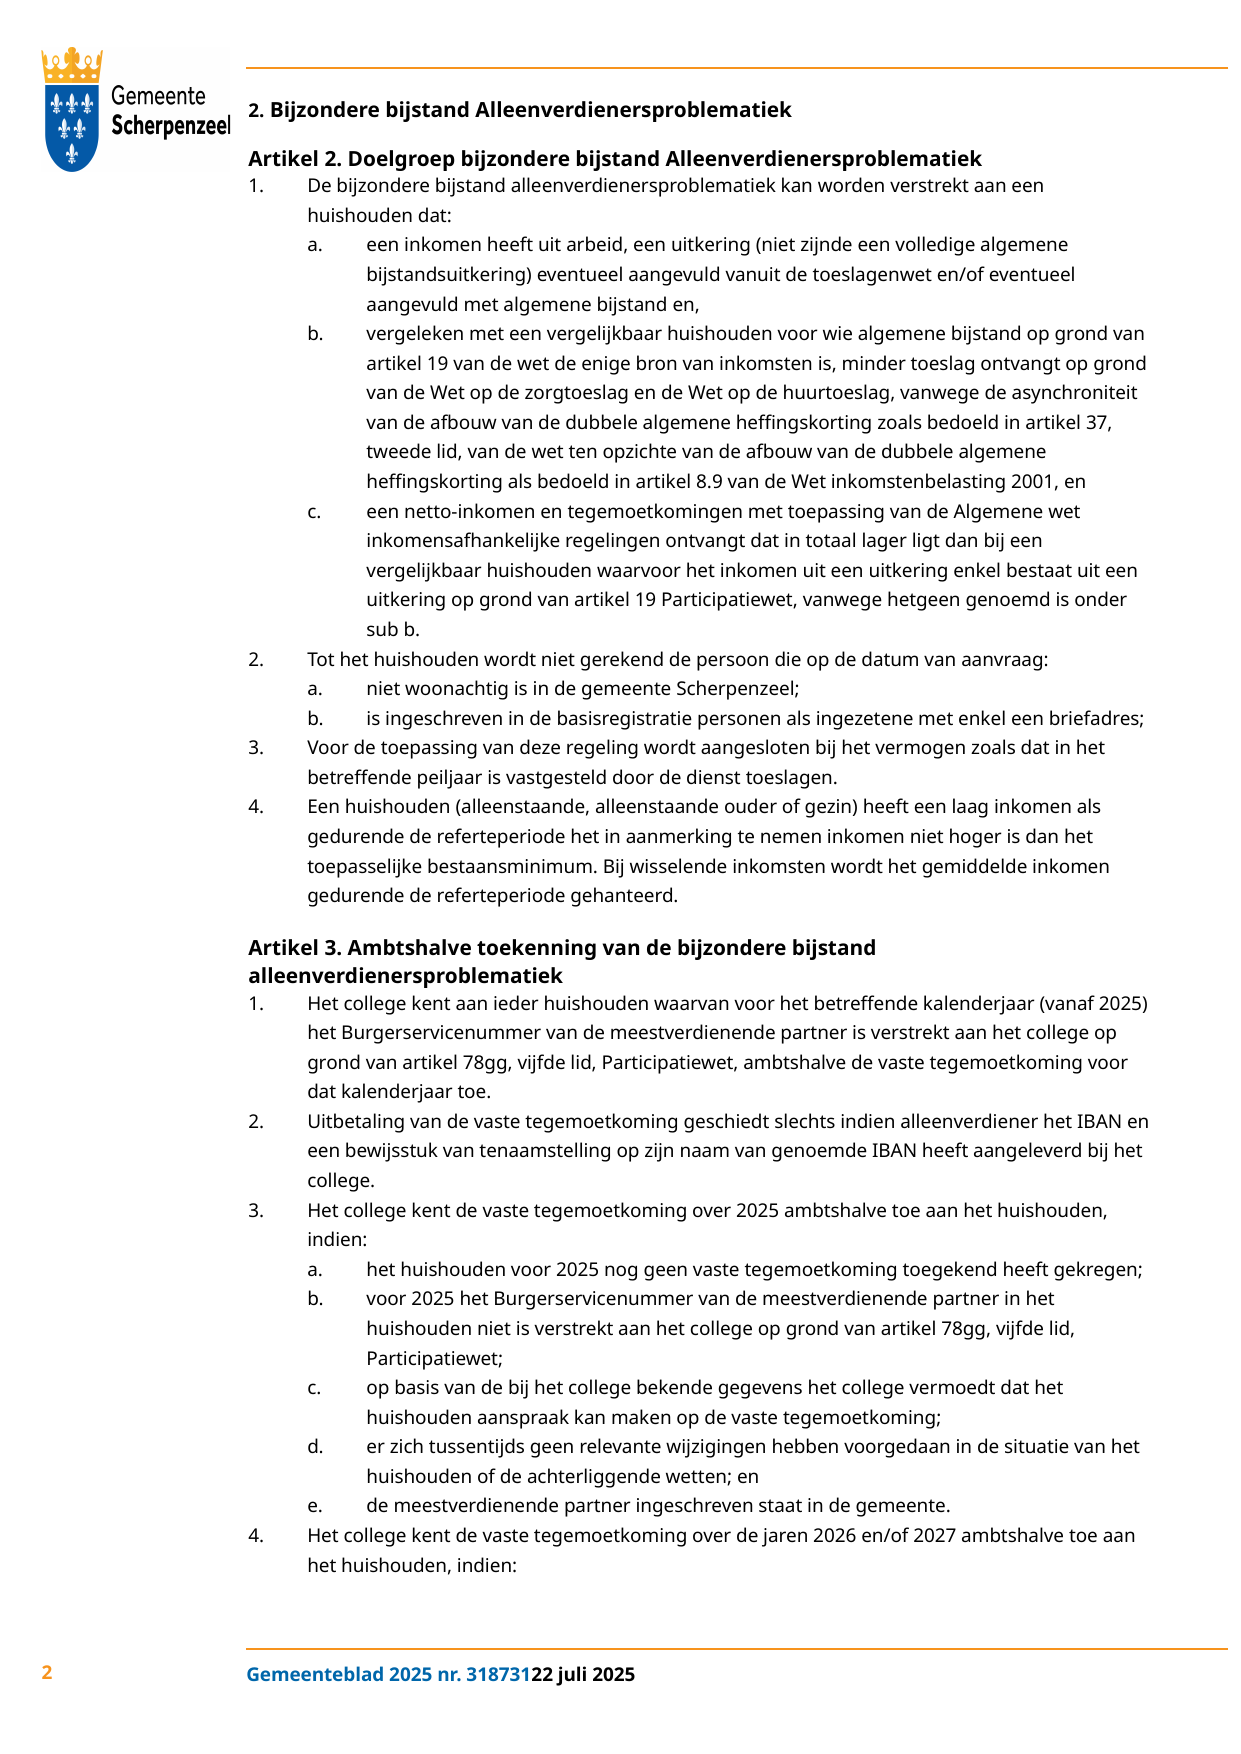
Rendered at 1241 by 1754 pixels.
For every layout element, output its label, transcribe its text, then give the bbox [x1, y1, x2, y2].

list De bijzondere bijstand alleenverdienersproblematiek kan worden verstrekt aan een huishouden dat: [248, 172, 1152, 228]
list vergeleken met een vergelijkbaar huishouden voor wie algemene bijstand op grond van artikel 19 van de wet de enige bron van inkomsten is, minder toeslag ontvangt op grond van de Wet op de zorgtoeslag en de Wet op de huurtoeslag, vanwege de asynchroniteit van de afbouw van de dubbele algemene heffingskorting zoals bedoeld in artikel 37, tweede lid, van de wet ten opzichte van de afbouw van de dubbele algemene heffingskorting als bedoeld in artikel 8.9 van de Wet inkomstenbelasting 2001, en [307, 320, 1152, 494]
text Artikel 3. Ambtshalve toekenning van de bijzondere bijstand alleenverdienersproblematiek [248, 933, 1152, 990]
list Uitbetaling van de vaste tegemoetkoming geschiedt slechts indien alleenverdiener het IBAN en een bewijsstuk van tenaamstelling op zijn naam van genoemde IBAN heeft aangeleverd bij het college. [248, 1108, 1152, 1193]
picture [41, 47, 231, 172]
list Tot het huishouden wordt niet gerekend de persoon die op de datum van aanvraag: [248, 646, 1152, 672]
list Het college kent de vaste tegemoetkoming over 2025 ambtshalve toe aan het huishouden, indien: [248, 1197, 1152, 1252]
list er zich tussentijds geen relevante wijzigingen hebben voorgedaan in de situatie van het huishouden of de achterliggende wetten; en [307, 1433, 1152, 1489]
list Het college kent de vaste tegemoetkoming over de jaren 2026 en/of 2027 ambtshalve toe aan het huishouden, indien: [248, 1522, 1152, 1578]
text Artikel 2. Doelgroep bijzondere bijstand Alleenverdienersproblematiek [248, 144, 1152, 172]
text 2. Bijzondere bijstand Alleenverdienersproblematiek [248, 95, 1152, 123]
list voor 2025 het Burgerservicenummer van de meestverdienende partner in het huishouden niet is verstrekt aan het college op grond van artikel 78gg, vijfde lid, Participatiewet; [307, 1286, 1152, 1371]
list een netto-inkomen en tegemoetkomingen met toepassing van de Algemene wet inkomensafhankelijke regelingen ontvangt dat in totaal lager ligt dan bij een vergelijkbaar huishouden waarvoor het inkomen uit een uitkering enkel bestaat uit een uitkering op grond van artikel 19 Participatiewet, vanwege hetgeen genoemd is onder sub b. [307, 498, 1152, 642]
list de meestverdienende partner ingeschreven staat in de gemeente. [307, 1493, 1152, 1518]
list is ingeschreven in de basisregistratie personen als ingezetene met enkel een briefadres; [307, 705, 1152, 731]
list een inkomen heeft uit arbeid, een uitkering (niet zijnde een volledige algemene bijstandsuitkering) eventueel aangevuld vanuit de toeslagenwet en/of eventueel aangevuld met algemene bijstand en, [307, 232, 1152, 317]
list Het college kent aan ieder huishouden waarvan voor het betreffende kalenderjaar (vanaf 2025) het Burgerservicenummer van de meestverdienende partner is verstrekt aan het college op grond van artikel 78gg, vijfde lid, Participatiewet, ambtshalve de vaste tegemoetkoming voor dat kalenderjaar toe. [248, 990, 1152, 1104]
list Een huishouden (alleenstaande, alleenstaande ouder of gezin) heeft een laag inkomen als gedurende de referteperiode het in aanmerking te nemen inkomen niet hoger is dan het toepasselijke bestaansminimum. Bij wisselende inkomsten wordt het gemiddelde inkomen gedurende de referteperiode gehanteerd. [248, 794, 1152, 908]
list Voor de toepassing van deze regeling wordt aangesloten bij het vermogen zoals dat in het betreffende peiljaar is vastgesteld door de dienst toeslagen. [248, 734, 1152, 790]
list op basis van de bij het college bekende gegevens het college vermoedt dat het huishouden aanspraak kan maken op de vaste tegemoetkoming; [307, 1374, 1152, 1430]
list het huishouden voor 2025 nog geen vaste tegemoetkoming toegekend heeft gekregen; [307, 1256, 1152, 1282]
list niet woonachtig is in de gemeente Scherpenzeel; [307, 675, 1152, 701]
